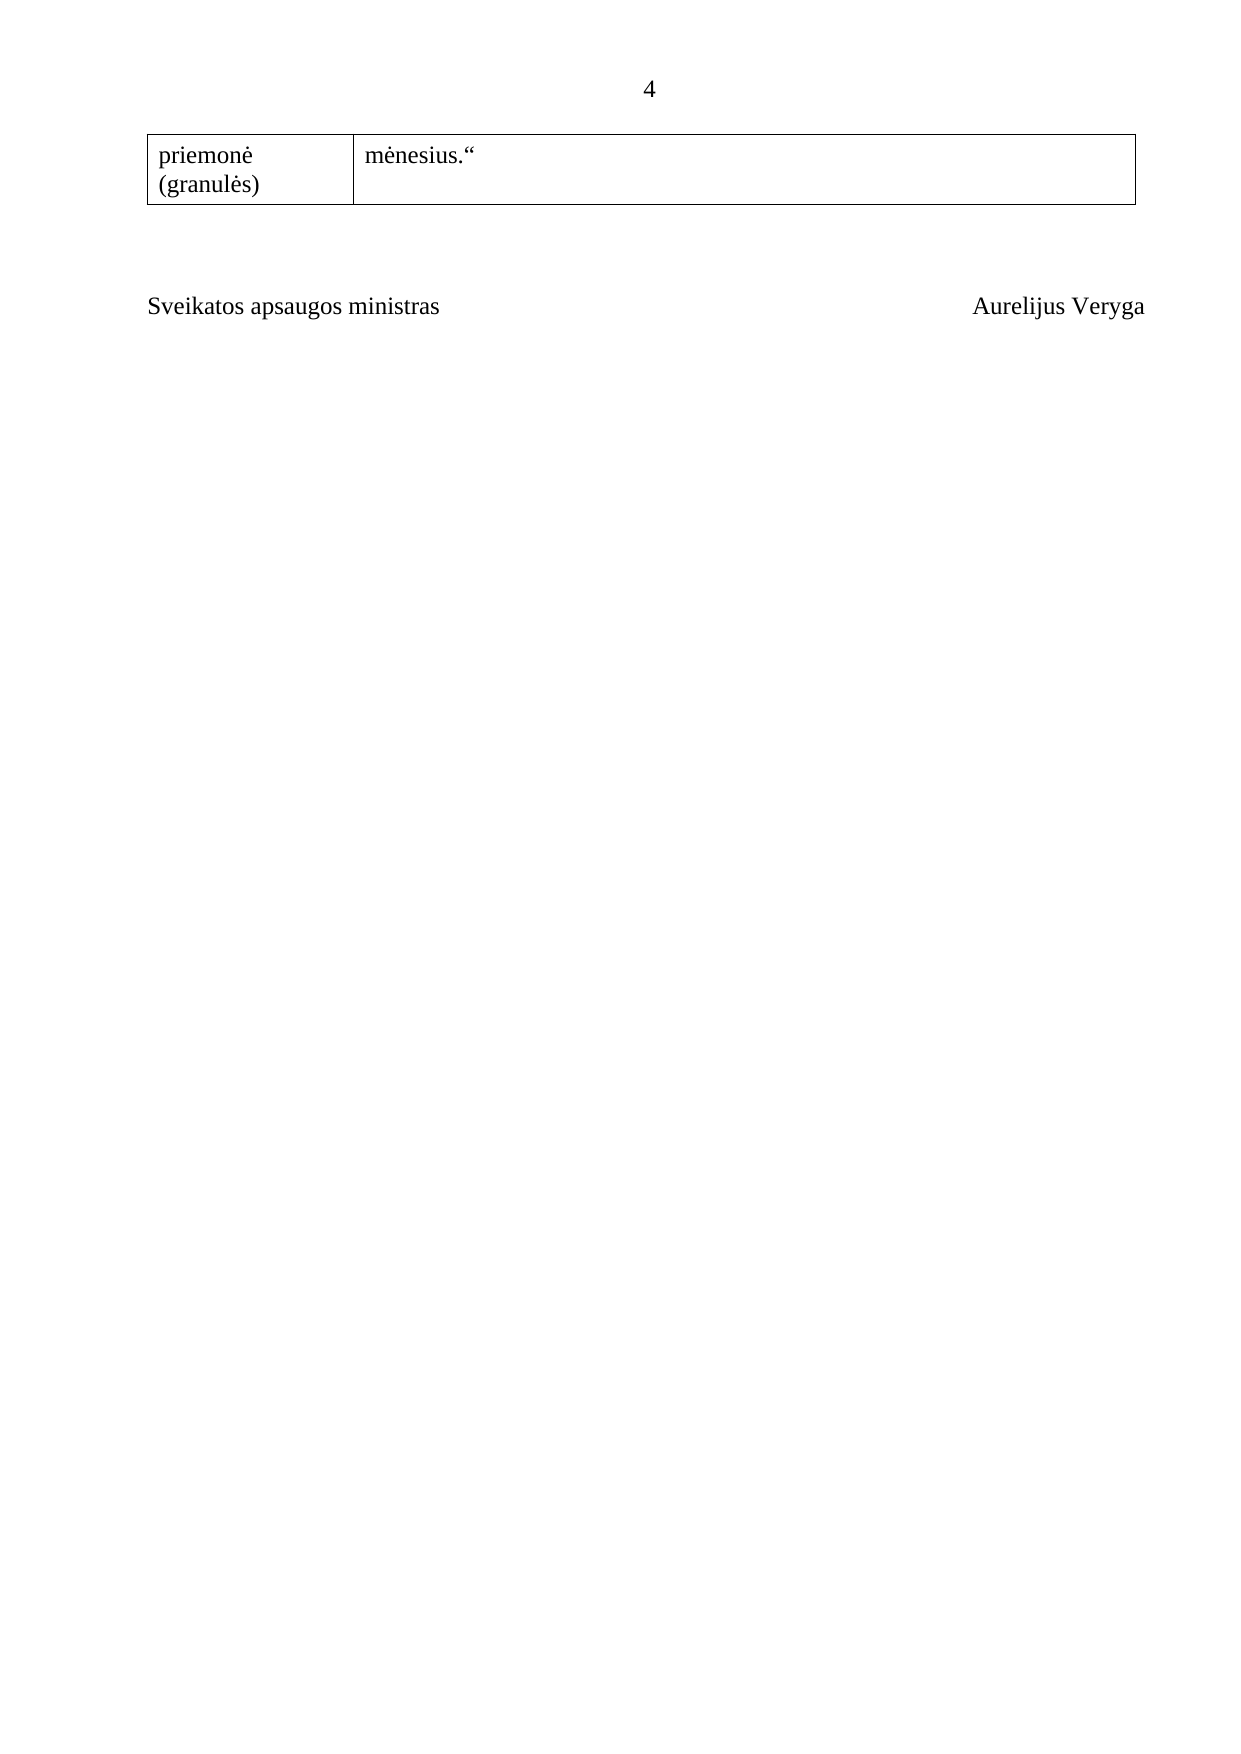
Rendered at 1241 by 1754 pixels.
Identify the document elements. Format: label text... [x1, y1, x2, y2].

text Sveikatos apsaugos ministras Aurelijus Veryga [147, 291, 1152, 320]
table_header priemonė (granulės) [148, 135, 353, 204]
table_header mėnesius.“ [354, 135, 1135, 204]
